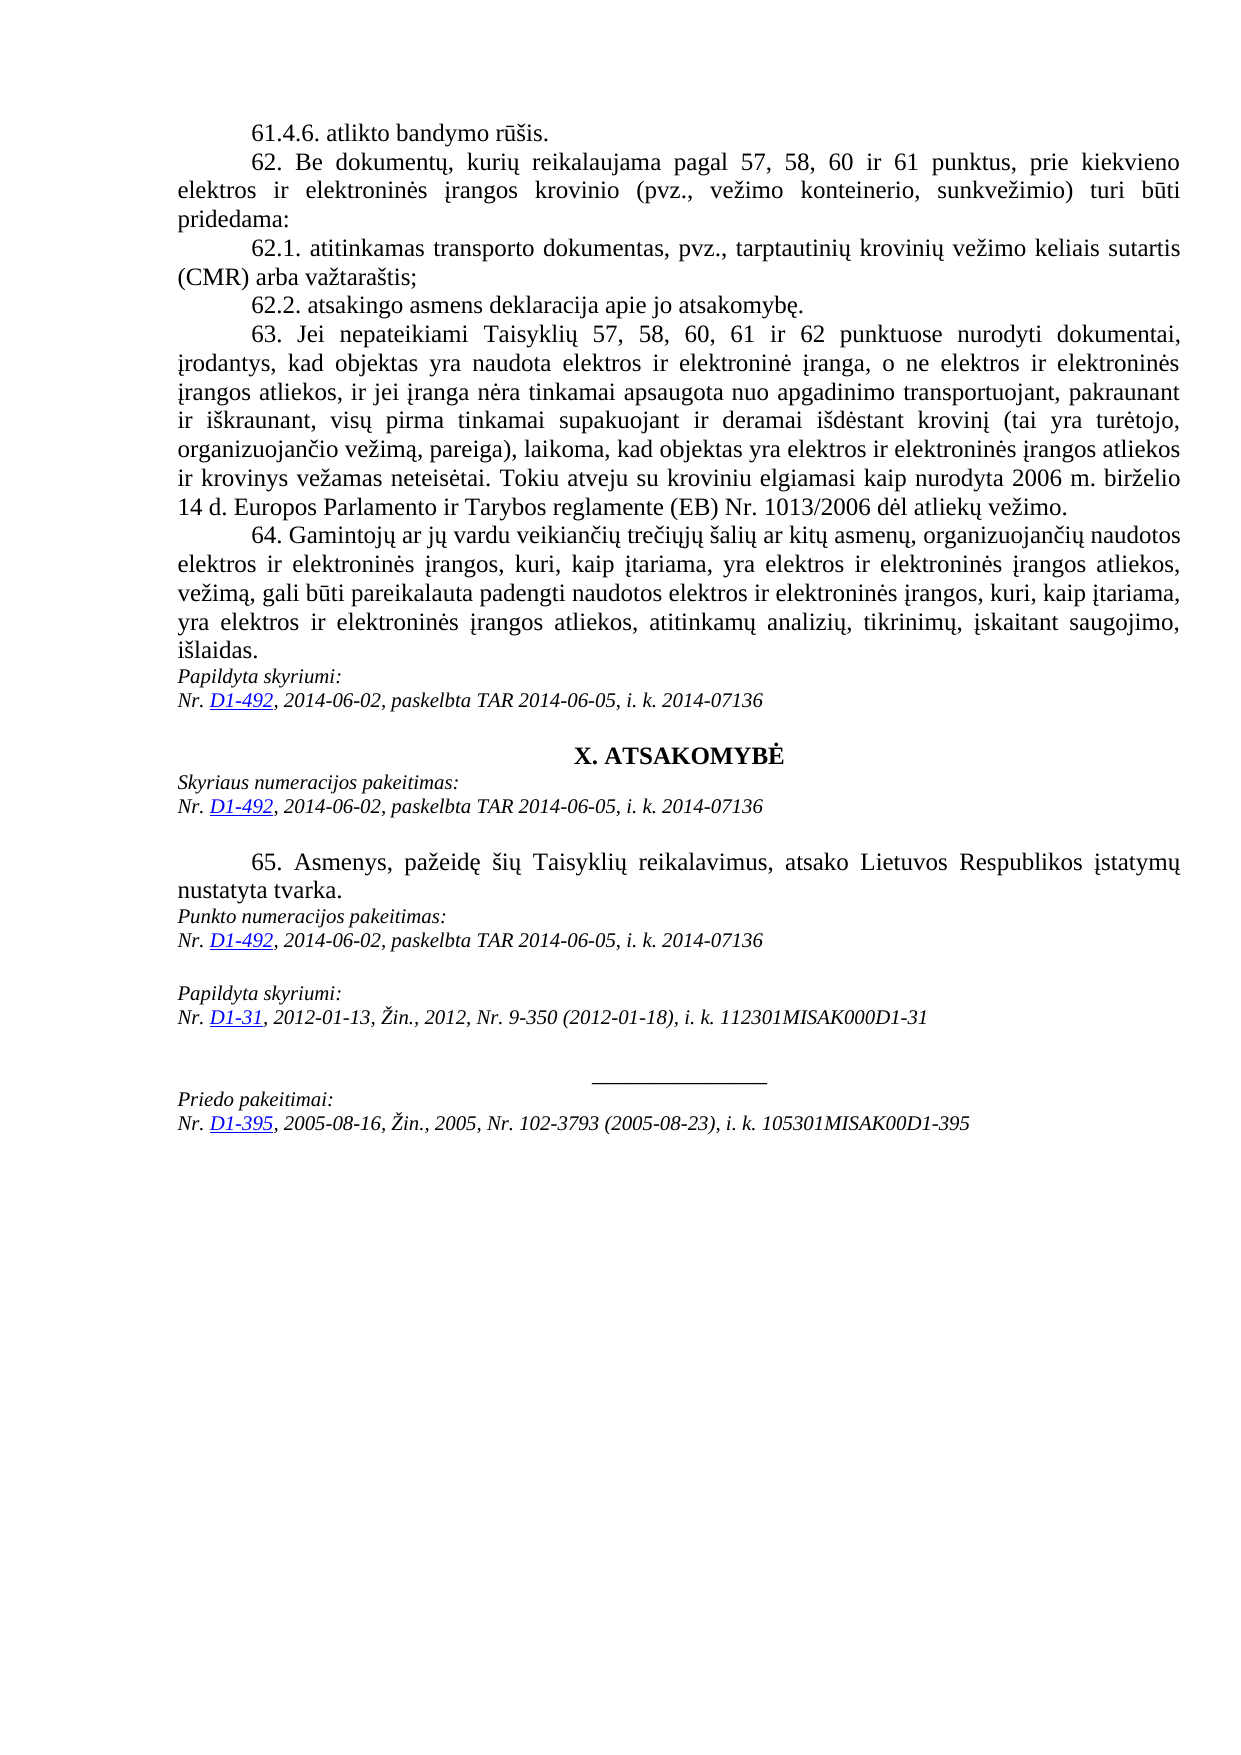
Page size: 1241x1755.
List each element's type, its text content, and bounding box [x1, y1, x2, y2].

text Priedo pakeitimai: [177, 1087, 1181, 1111]
text X. ATSAKOMYBĖ [177, 741, 1181, 770]
text Nr. D1-492, 2014-06-02, paskelbta TAR 2014-06-05, i. k. 2014-07136 [177, 688, 1181, 712]
text 61.4.6. atlikto bandymo rūšis. [177, 118, 1181, 147]
text Papildyta skyriumi: [177, 664, 1181, 688]
text 63. Jei nepateikiami Taisyklių 57, 58, 60, 61 ir 62 punktuose nurodyti dokumentai, įrodantys, kad objektas yra naudota elektros ir elektroninė įranga, o ne elektros ir elektroninės įrangos atliekos, ir jei įranga nėra tinkamai apsaugota nuo apgadinimo transportuojant, pakraunant ir iškraunant, visų pirma tinkamai supakuojant ir deramai išdėstant krovinį (tai yra turėtojo, organizuojančio vežimą, pareiga), laikoma, kad objektas yra elektros ir elektroninės įrangos atliekos ir krovinys vežamas neteisėtai. Tokiu atveju su kroviniu elgiamasi kaip nurodyta 2006 m. birželio 14 d. Europos Parlamento ir Tarybos reglamente (EB) Nr. 1013/2006 dėl atliekų vežimo. [177, 319, 1181, 521]
text Nr. D1-492, 2014-06-02, paskelbta TAR 2014-06-05, i. k. 2014-07136 [177, 928, 1181, 952]
text ______________ [177, 1058, 1181, 1087]
text 62.2. atsakingo asmens deklaracija apie jo atsakomybę. [177, 291, 1181, 319]
text Punkto numeracijos pakeitimas: [177, 904, 1181, 928]
text Nr. D1-492, 2014-06-02, paskelbta TAR 2014-06-05, i. k. 2014-07136 [177, 794, 1181, 818]
text 64. Gamintojų ar jų vardu veikiančių trečiųjų šalių ar kitų asmenų, organizuojančių naudotos elektros ir elektroninės įrangos, kuri, kaip įtariama, yra elektros ir elektroninės įrangos atliekos, vežimą, gali būti pareikalauta padengti naudotos elektros ir elektroninės įrangos, kuri, kaip įtariama, yra elektros ir elektroninės įrangos atliekos, atitinkamų analizių, tikrinimų, įskaitant saugojimo, išlaidas. [177, 521, 1181, 664]
text Papildyta skyriumi: [177, 981, 1181, 1005]
text 62. Be dokumentų, kurių reikalaujama pagal 57, 58, 60 ir 61 punktus, prie kiekvieno elektros ir elektroninės įrangos krovinio (pvz., vežimo konteinerio, sunkvežimio) turi būti pridedama: [177, 147, 1181, 233]
text Skyriaus numeracijos pakeitimas: [177, 770, 1181, 794]
text 65. Asmenys, pažeidę šių Taisyklių reikalavimus, atsako Lietuvos Respublikos įstatymų nustatyta tvarka. [177, 847, 1181, 904]
text 62.1. atitinkamas transporto dokumentas, pvz., tarptautinių krovinių vežimo keliais sutartis (CMR) arba važtaraštis; [177, 233, 1181, 291]
text Nr. D1-31, 2012-01-13, Žin., 2012, Nr. 9-350 (2012-01-18), i. k. 112301MISAK000D1-31 [177, 1005, 1181, 1029]
text Nr. D1-395, 2005-08-16, Žin., 2005, Nr. 102-3793 (2005-08-23), i. k. 105301MISAK00D1-395 [177, 1111, 1181, 1135]
